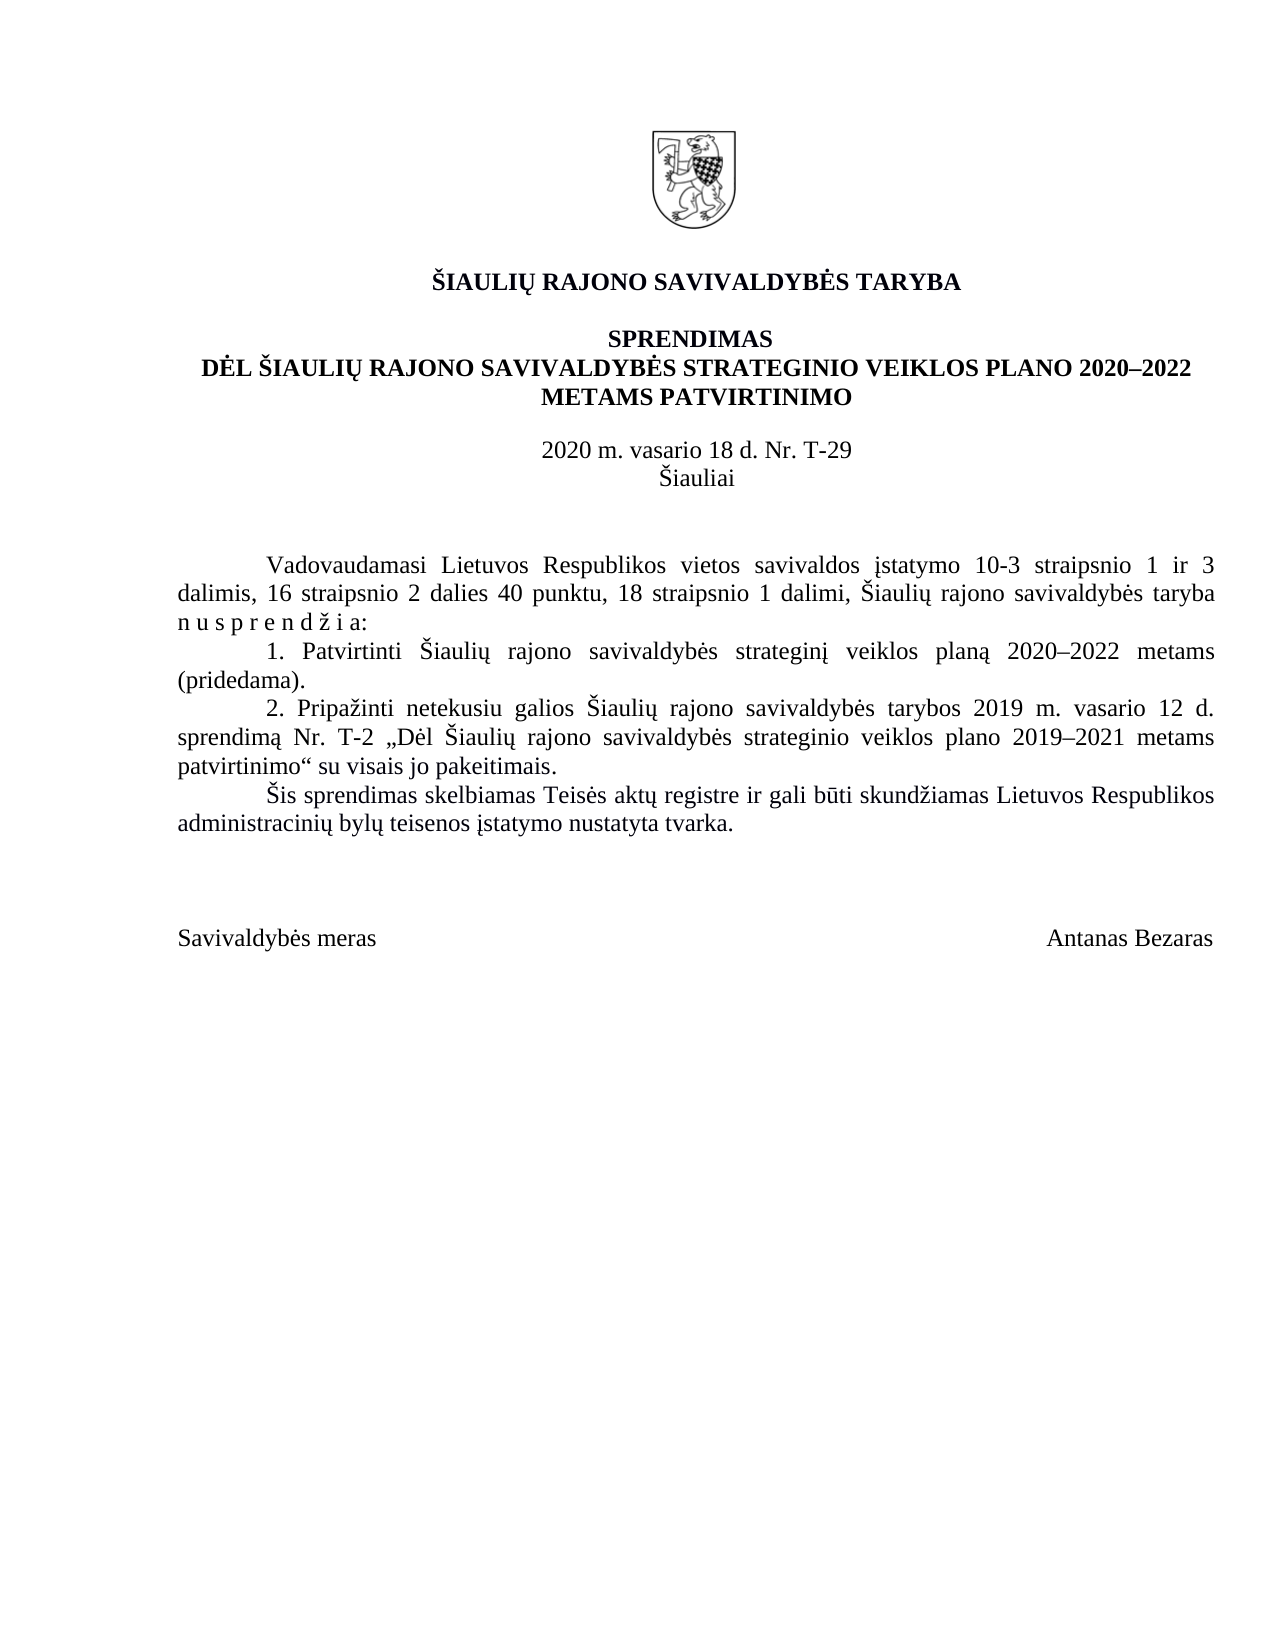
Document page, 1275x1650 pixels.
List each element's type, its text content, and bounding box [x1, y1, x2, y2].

text ŠIAULIŲ RAJONO SAVIVALDYBĖS TARYBA [177, 267, 1216, 296]
text 2020 m. vasario 18 d. Nr. T-29 [177, 435, 1216, 463]
text Savivaldybės meras Antanas Bezaras [177, 923, 1216, 952]
text 2. Pripažinti netekusiu galios Šiaulių rajono savivaldybės tarybos 2019 m. vasario 12 d. sprendimą Nr. T-2 „Dėl Šiaulių rajono savivaldybės strateginio veiklos plano 2019–2021 metams patvirtinimo“ su visais jo pakeitimais. [177, 693, 1216, 780]
text SPRENDIMAS [177, 324, 1216, 353]
text DĖL ŠIAULIŲ RAJONO SAVIVALDYBĖS STRATEGINIO VEIKLOS PLANO 2020–2022 METAMS PATVIRTINIMO [177, 353, 1216, 411]
text Vadovaudamasi Lietuvos Respublikos vietos savivaldos įstatymo 10-3 straipsnio 1 ir 3 dalimis, 16 straipsnio 2 dalies 40 punktu, 18 straipsnio 1 dalimi, Šiaulių rajono savivaldybės taryba n u s p r e n d ž i a: [177, 550, 1216, 636]
text Šis sprendimas skelbiamas Teisės aktų registre ir gali būti skundžiamas Lietuvos Respublikos administracinių bylų teisenos įstatymo nustatyta tvarka. [177, 780, 1216, 837]
text Šiauliai [177, 463, 1216, 492]
text 1. Patvirtinti Šiaulių rajono savivaldybės strateginį veiklos planą 2020–2022 metams (pridedama). [177, 636, 1216, 693]
